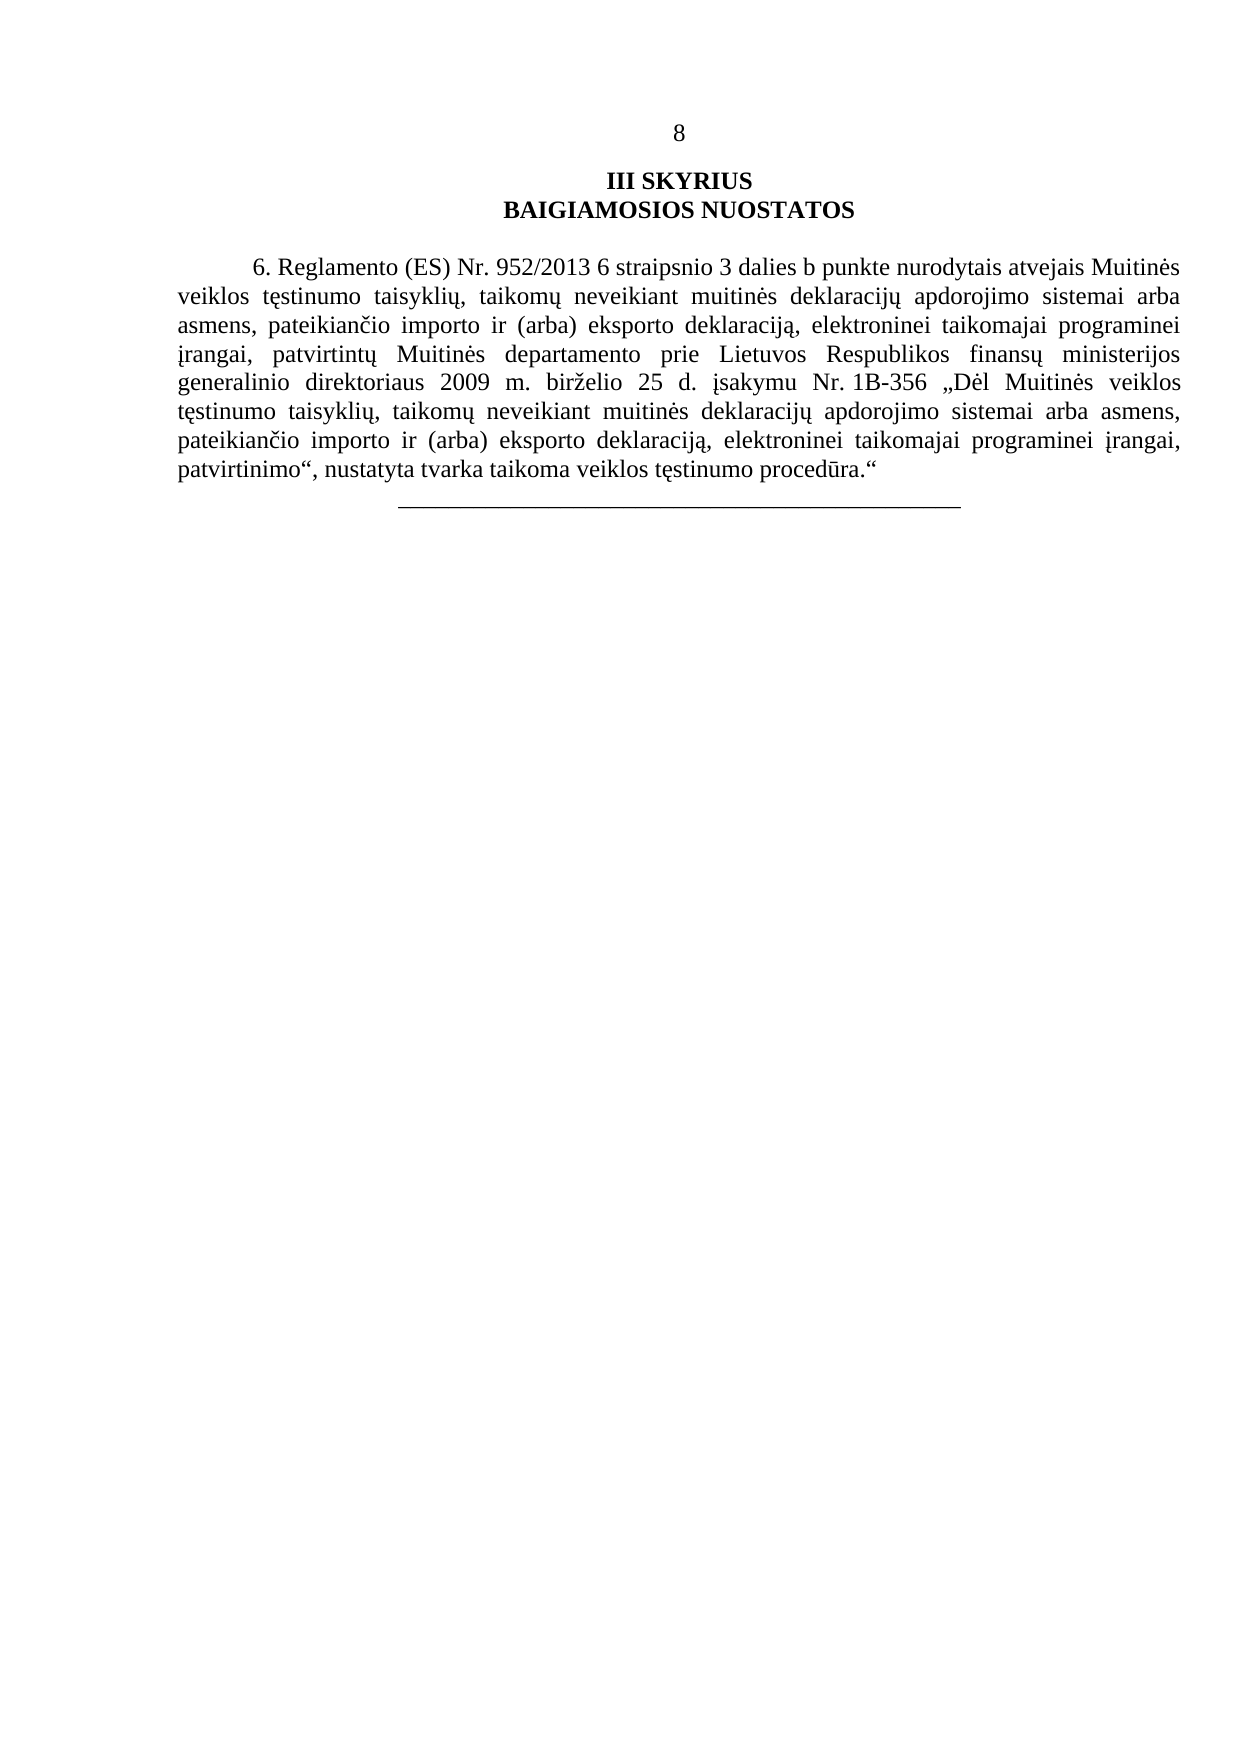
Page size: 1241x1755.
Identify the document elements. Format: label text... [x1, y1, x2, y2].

text _____________________________________________ [177, 482, 1181, 511]
text BAIGIAMOSIOS NUOSTATOS [177, 195, 1181, 224]
text III SKYRIUS [177, 166, 1181, 195]
text 6. Reglamento (ES) Nr. 952/2013 6 straipsnio 3 dalies b punkte nurodytais atvejais Muitinės veiklos tęstinumo taisyklių, taikomų neveikiant muitinės deklaracijų apdorojimo sistemai arba asmens, pateikiančio importo ir (arba) eksporto deklaraciją, elektroninei taikomajai programinei įrangai, patvirtintų Muitinės departamento prie Lietuvos Respublikos finansų ministerijos generalinio direktoriaus 2009 m. birželio 25 d. įsakymu Nr. 1B-356 „Dėl Muitinės veiklos tęstinumo taisyklių, taikomų neveikiant muitinės deklaracijų apdorojimo sistemai arba asmens, pateikiančio importo ir (arba) eksporto deklaraciją, elektroninei taikomajai programinei įrangai, patvirtinimo“, nustatyta tvarka taikoma veiklos tęstinumo procedūra.“ [177, 252, 1181, 482]
